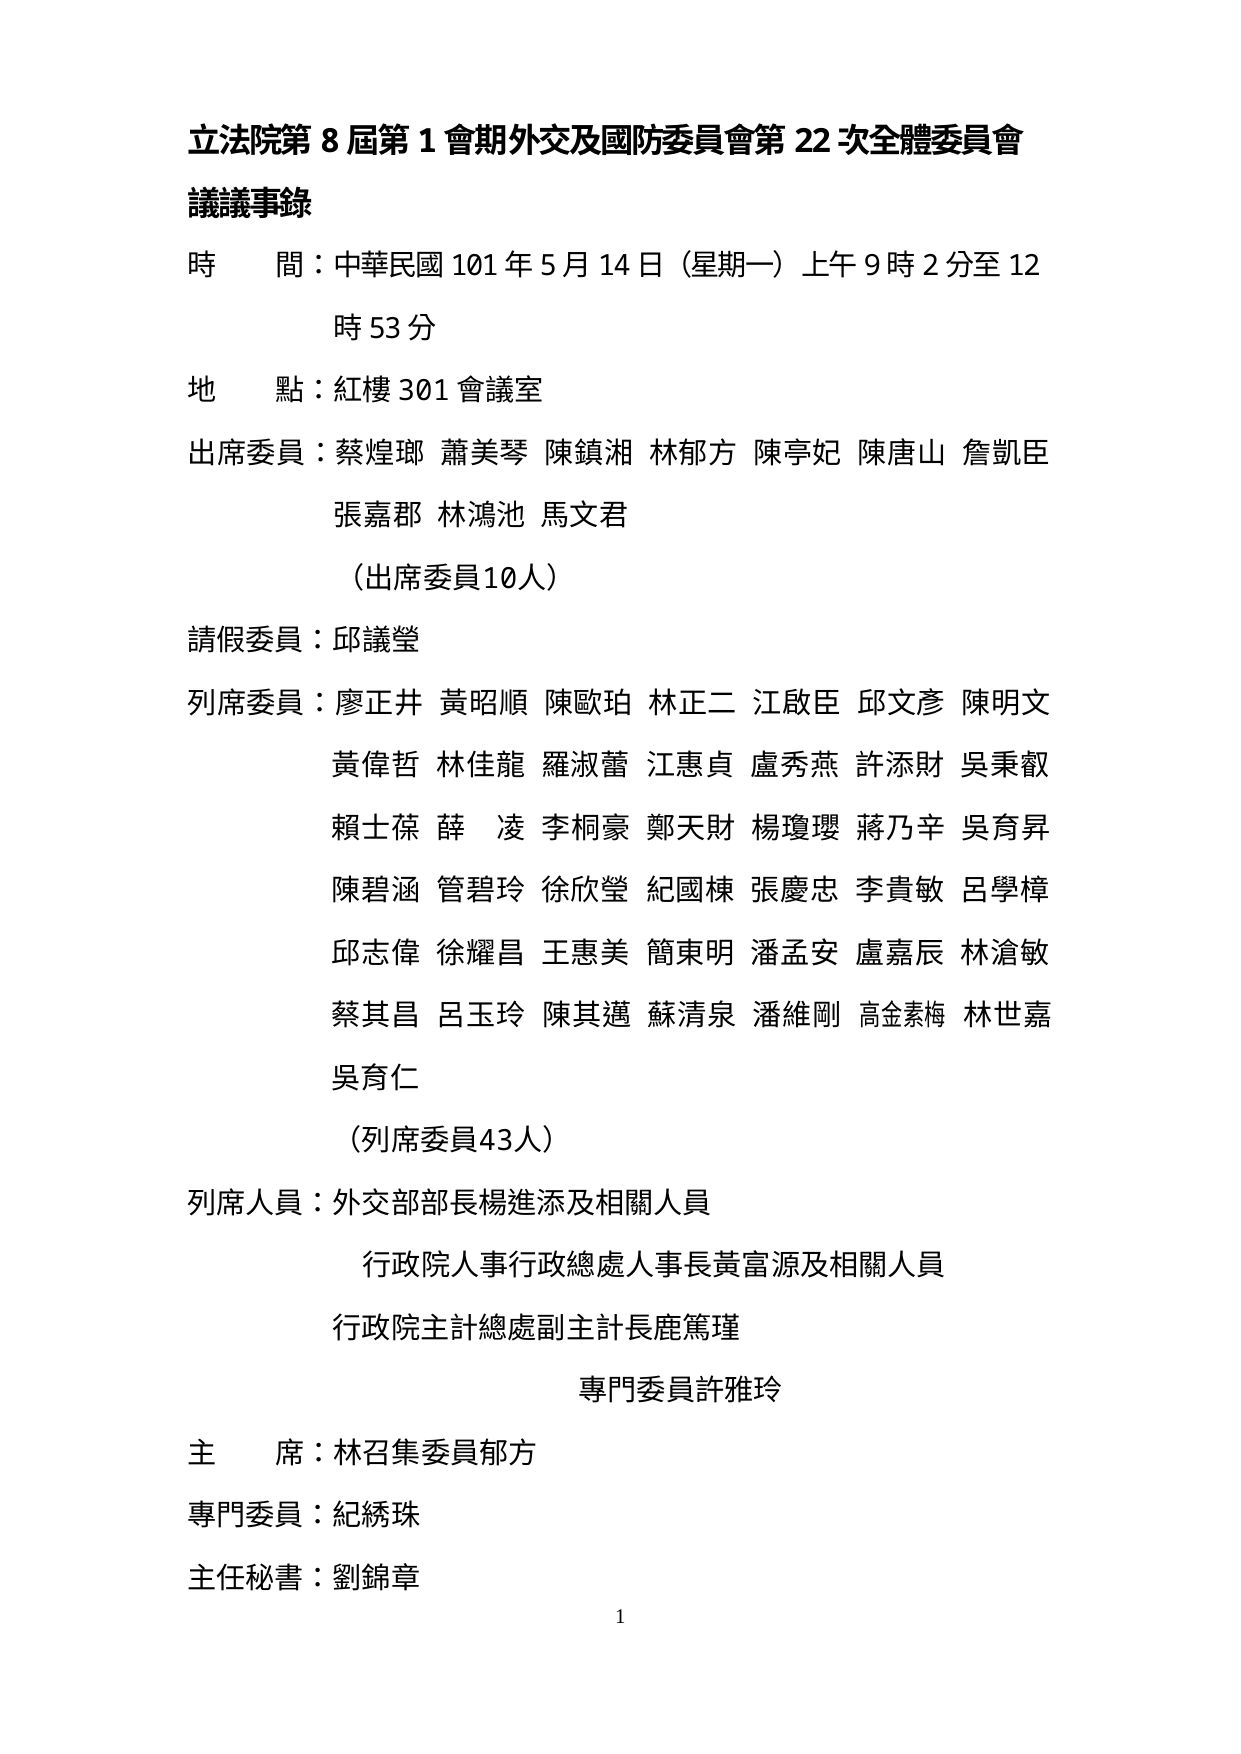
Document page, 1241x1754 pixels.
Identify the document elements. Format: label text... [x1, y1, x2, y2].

text 主 席：林召集委員郁方 [187, 1409, 1053, 1471]
text 專門委員：紀綉珠 [187, 1471, 1053, 1534]
text 時 間：中華民國101年5月14日（星期一）上午9時2分至12時53分 [187, 221, 1053, 346]
text 立法院第8屆第1會期外交及國防委員會第22次全體委員會議議事錄 [187, 96, 1053, 221]
text 主任秘書：劉錦章 [187, 1534, 1053, 1596]
text （列席委員43人） [332, 1096, 1053, 1159]
text 行政院人事行政總處人事長黃富源及相關人員 [187, 1221, 1053, 1284]
text 列席委員：廖正井 黃昭順 陳歐珀 林正二 江啟臣 邱文彥 陳明文黃偉哲 林佳龍 羅淑蕾 江惠貞 盧秀燕 許添財 吳秉叡賴士葆 薛 凌 李桐豪 鄭天財 楊瓊瓔 蔣乃辛 吳育昇陳碧涵 管碧玲 徐欣瑩 紀國棟 張慶忠 李貴敏 呂學樟 邱志偉 徐耀昌 王惠美 簡東明 潘孟安 盧嘉辰 林滄敏蔡其昌 呂玉玲 陳其邁 蘇清泉 潘維剛 高金素梅 林世嘉 吳育仁 [187, 659, 1053, 1096]
text （出席委員10人） [335, 534, 1053, 596]
text 請假委員：邱議瑩 [187, 596, 1053, 659]
text 專門委員許雅玲 [332, 1346, 1053, 1409]
text 地 點：紅樓301會議室 [187, 346, 1053, 409]
text 行政院主計總處副主計長鹿篤瑾 [332, 1284, 1053, 1346]
text 列席人員：外交部部長楊進添及相關人員 [187, 1159, 1053, 1221]
text 出席委員：蔡煌瑯 蕭美琴 陳鎮湘 林郁方 陳亭妃 陳唐山 詹凱臣張嘉郡 林鴻池 馬文君 [187, 409, 1053, 534]
